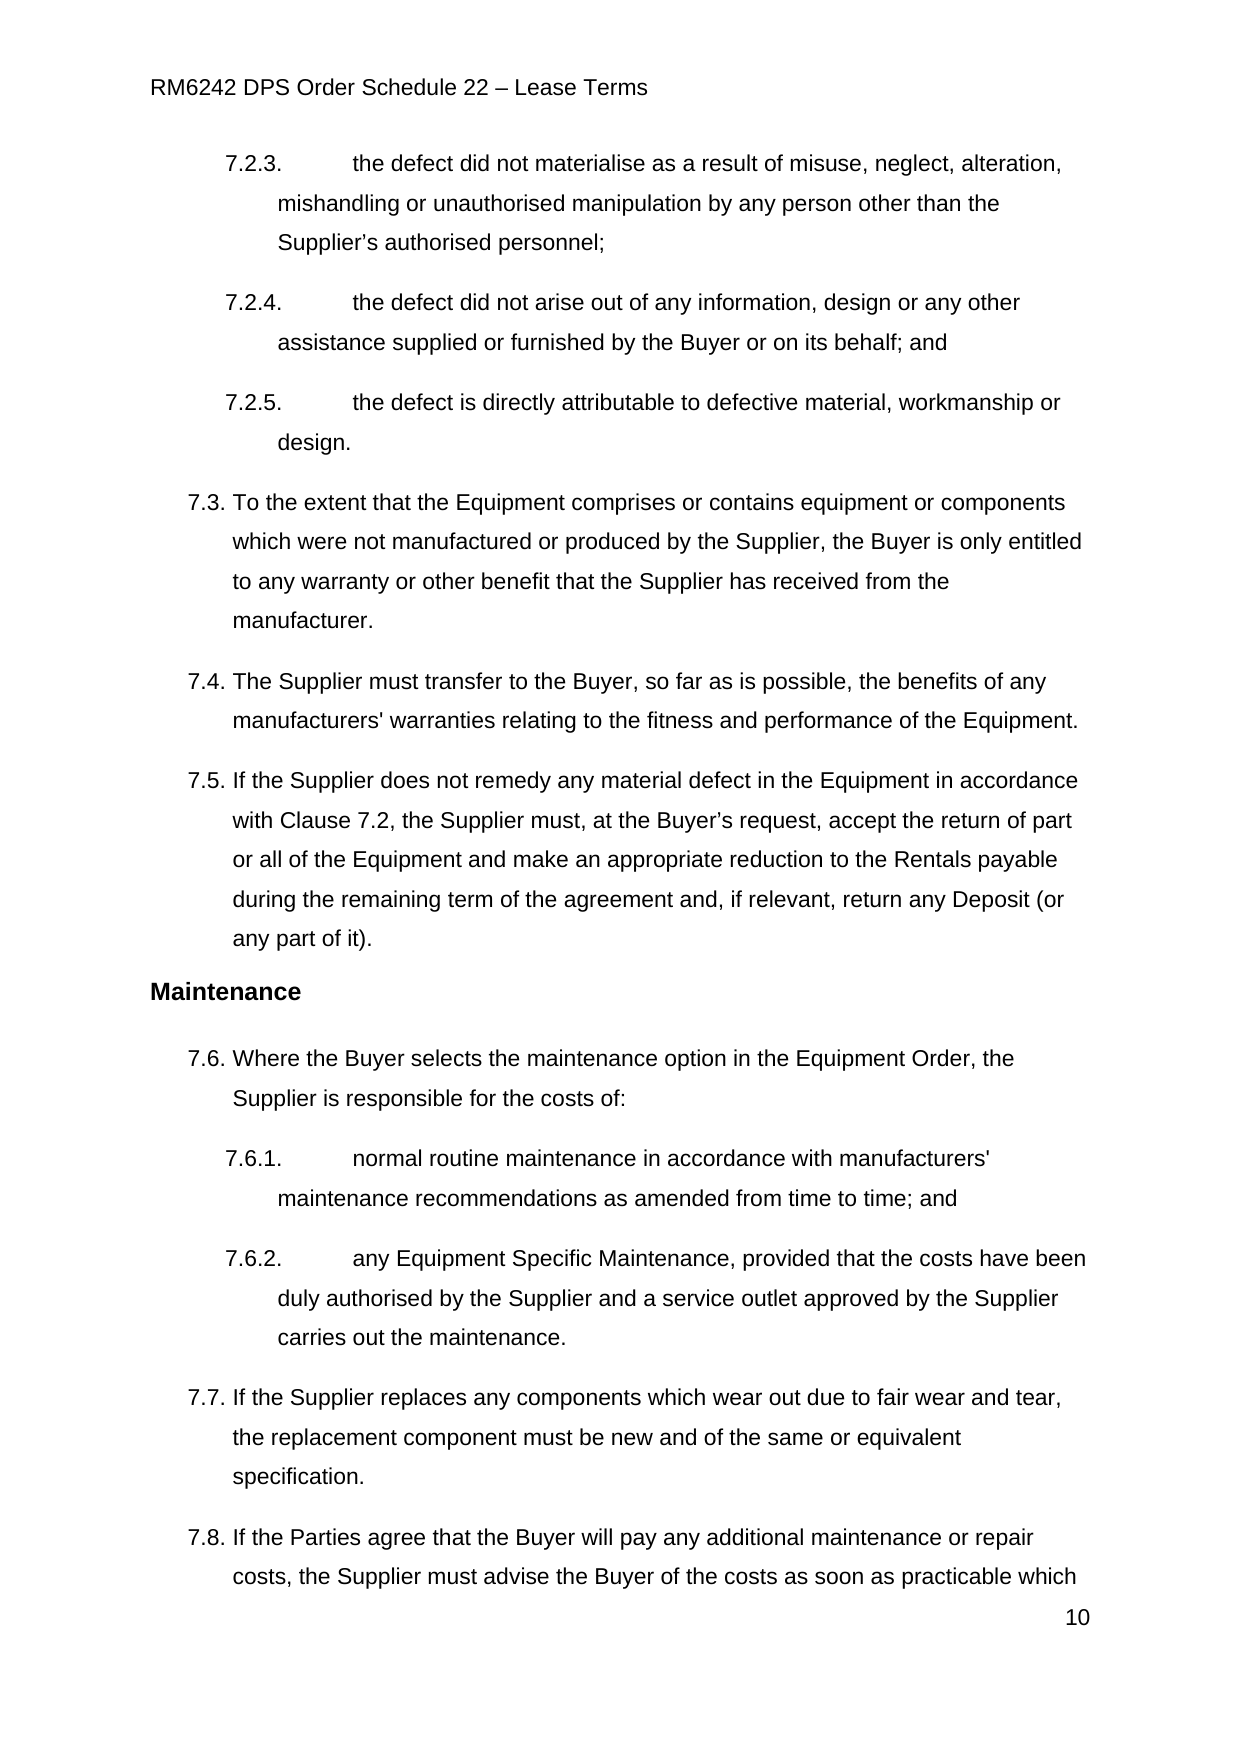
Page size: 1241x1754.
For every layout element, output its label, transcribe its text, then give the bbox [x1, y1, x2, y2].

subtitle Maintenance [150, 977, 1090, 1006]
list If the Supplier replaces any components which wear out due to fair wear and tear, the replacement component must be new and of the same or equivalent specification. [187, 1384, 1090, 1489]
list the defect did not materialise as a result of misuse, neglect, alteration, mishandling or unauthorised manipulation by any person other than the Supplier’s authorised personnel; [225, 150, 1090, 255]
list any Equipment Specific Maintenance, provided that the costs have been duly authorised by the Supplier and a service outlet approved by the Supplier carries out the maintenance. [225, 1245, 1090, 1350]
list Where the Buyer selects the maintenance option in the Equipment Order, the Supplier is responsible for the costs of: [187, 1045, 1090, 1111]
list the defect is directly attributable to defective material, workmanship or design. [225, 389, 1090, 455]
list The Supplier must transfer to the Buyer, so far as is possible, the benefits of any manufacturers' warranties relating to the fitness and performance of the Equipment. [187, 668, 1090, 733]
list the defect did not arise out of any information, design or any other assistance supplied or furnished by the Buyer or on its behalf; and [225, 289, 1090, 355]
list If the Parties agree that the Buyer will pay any additional maintenance or repair costs, the Supplier must advise the Buyer of the costs as soon as practicable which [187, 1523, 1090, 1589]
list To the extent that the Equipment comprises or contains equipment or components which were not manufactured or produced by the Supplier, the Buyer is only entitled to any warranty or other benefit that the Supplier has received from the manufacturer. [187, 489, 1090, 634]
list normal routine maintenance in accordance with manufacturers' maintenance recommendations as amended from time to time; and [225, 1145, 1090, 1211]
list If the Supplier does not remedy any material defect in the Equipment in accordance with Clause 7.2, the Supplier must, at the Buyer’s request, accept the return of part or all of the Equipment and make an appropriate reduction to the Rentals payable during the remaining term of the agreement and, if relevant, return any Deposit (or any part of it). [187, 767, 1090, 952]
